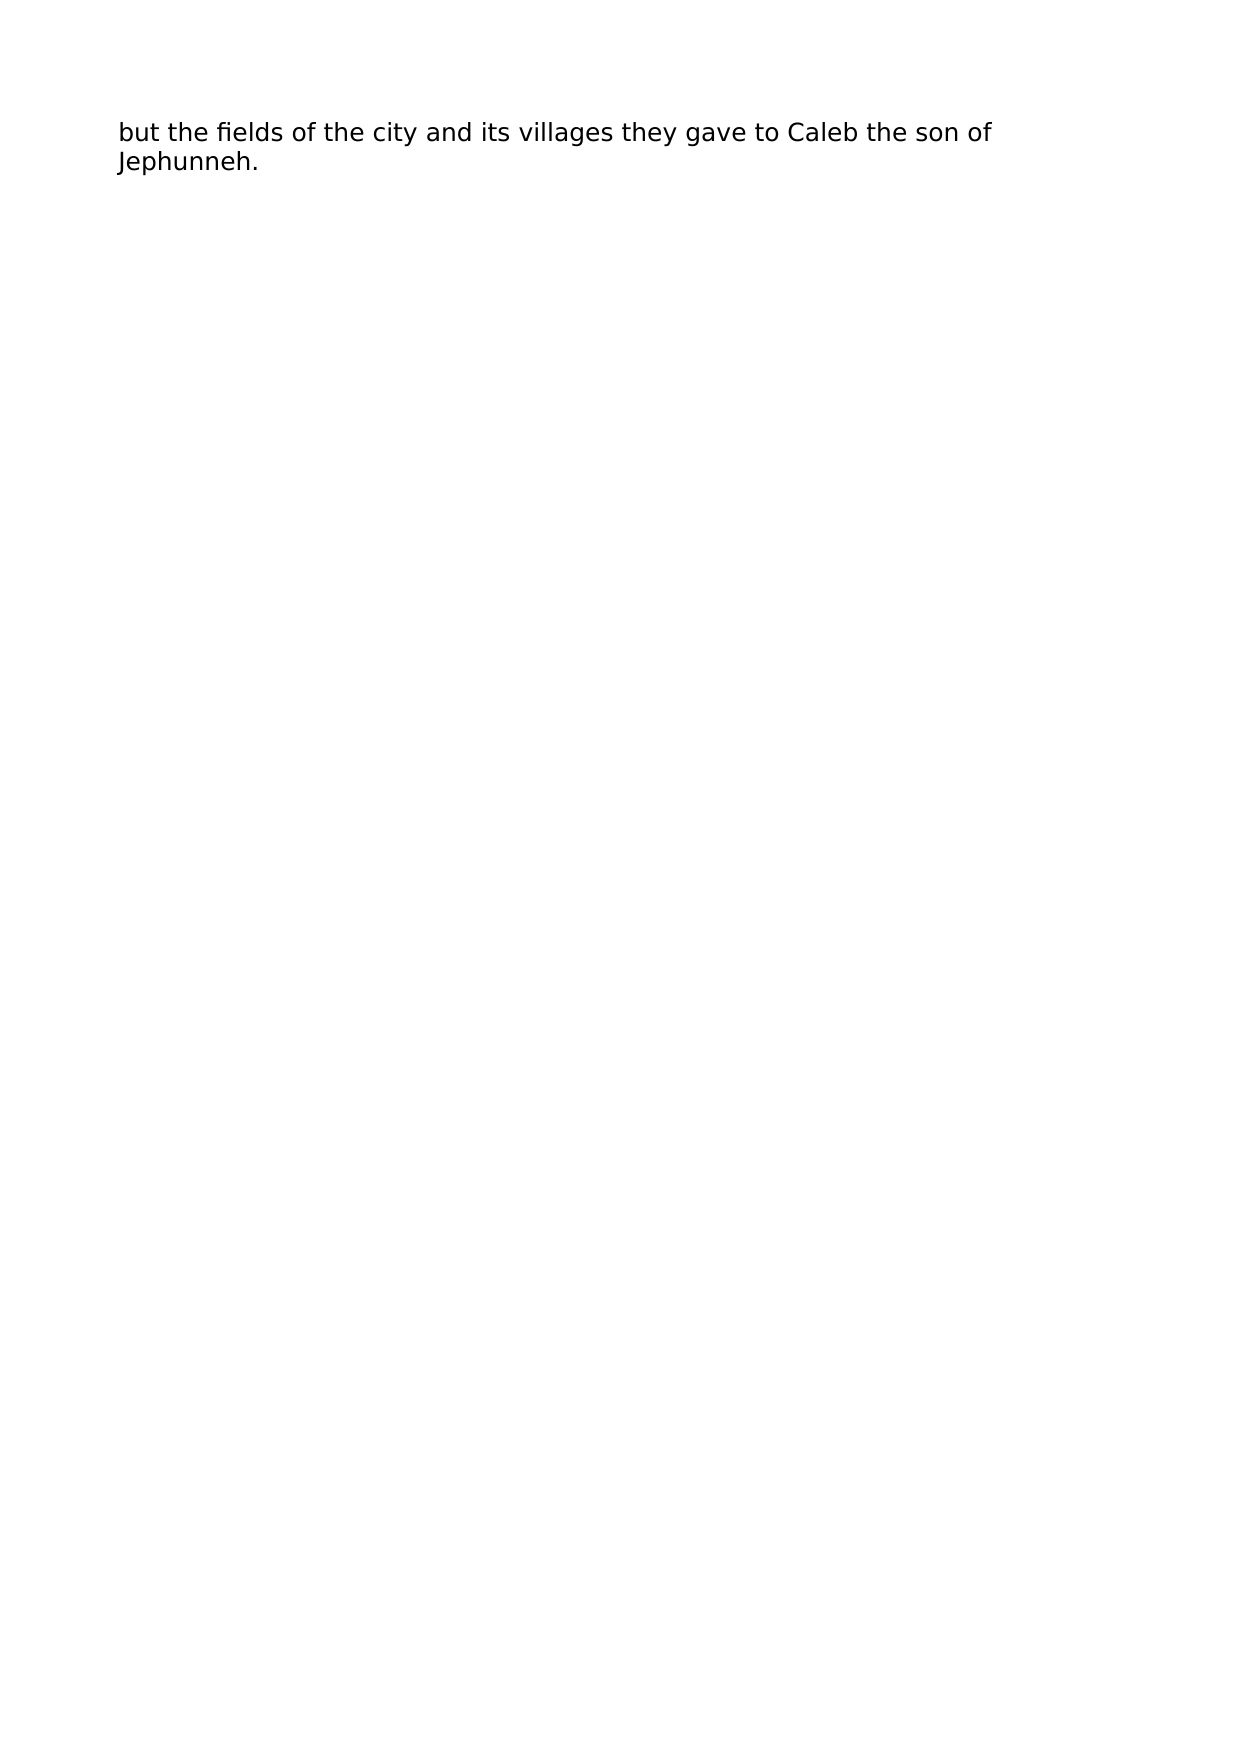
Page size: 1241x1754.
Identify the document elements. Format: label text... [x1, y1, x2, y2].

text but the fields of the city and its villages they gave to Caleb the son of Jephunneh. [118, 118, 1122, 176]
